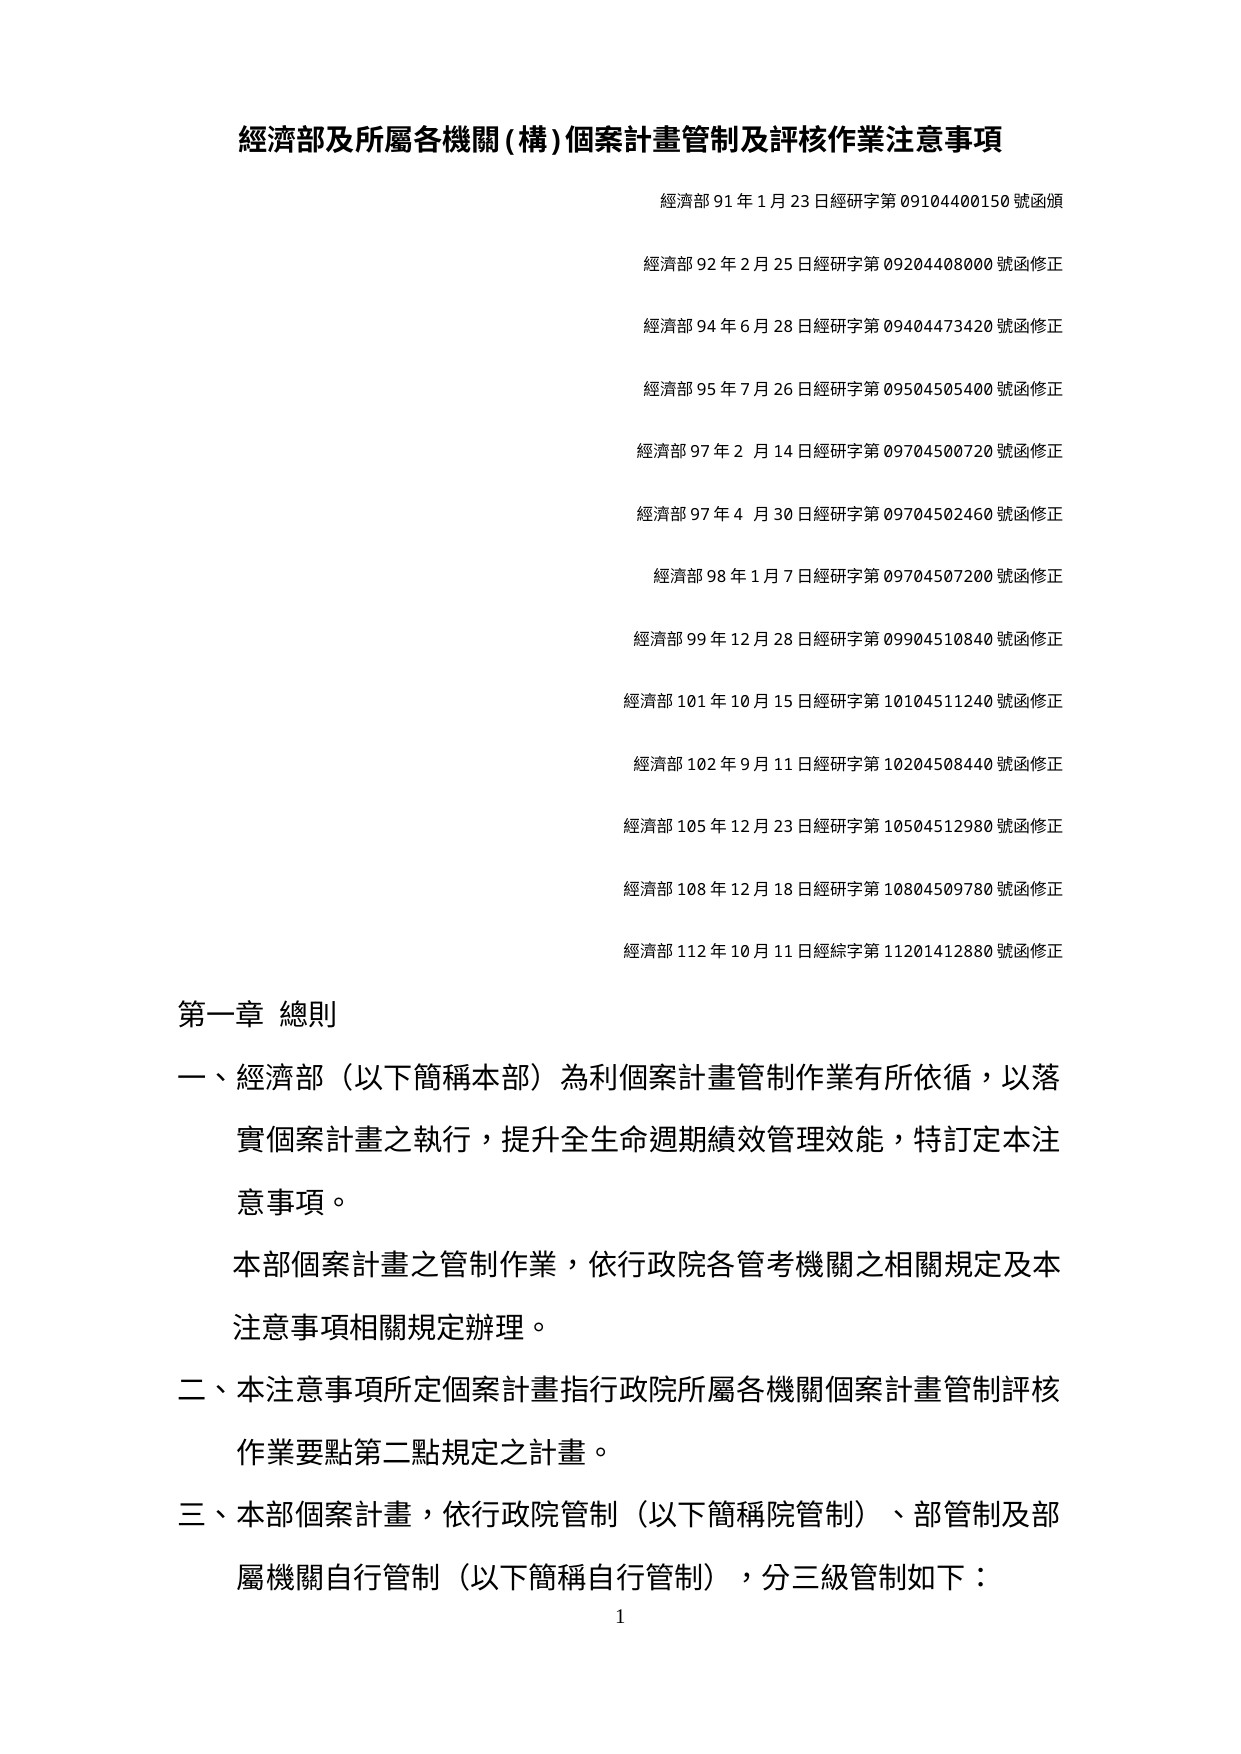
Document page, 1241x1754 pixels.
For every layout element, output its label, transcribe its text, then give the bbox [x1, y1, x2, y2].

text 經濟部101年10月15日經研字第10104511240號函修正 [177, 659, 1063, 721]
text 經濟部97年2 月14日經研字第09704500720號函修正 [177, 409, 1063, 471]
text 第一章 總則 [177, 971, 1063, 1034]
text 經濟部108年12月18日經研字第10804509780號函修正 [177, 846, 1063, 909]
text 二、本注意事項所定個案計畫指行政院所屬各機關個案計畫管制評核作業要點第二點規定之計畫。 [177, 1346, 1063, 1471]
text 三、本部個案計畫，依行政院管制（以下簡稱院管制）、部管制及部屬機關自行管制（以下簡稱自行管制），分三級管制如下： [177, 1471, 1063, 1596]
text 經濟部112年10月11日經綜字第11201412880號函修正 [177, 909, 1063, 971]
text 經濟部99年12月28日經研字第09904510840號函修正 [177, 596, 1063, 659]
text 經濟部92年2月25日經研字第09204408000號函修正 [177, 221, 1063, 284]
text 經濟部105年12月23日經研字第10504512980號函修正 [177, 784, 1063, 846]
text 經濟部91年1月23日經研字第09104400150號函頒 [177, 159, 1063, 221]
text 一、經濟部（以下簡稱本部）為利個案計畫管制作業有所依循，以落實個案計畫之執行，提升全生命週期績效管理效能，特訂定本注意事項。 [177, 1034, 1063, 1221]
text 經濟部98年1月7日經研字第09704507200號函修正 [177, 534, 1063, 596]
text 經濟部及所屬各機關(構)個案計畫管制及評核作業注意事項 [177, 96, 1063, 159]
text 經濟部95年7月26日經研字第09504505400號函修正 [177, 346, 1063, 409]
text 經濟部94年6月28日經研字第09404473420號函修正 [177, 284, 1063, 346]
text 經濟部102年9月11日經研字第10204508440號函修正 [177, 721, 1063, 784]
text 本部個案計畫之管制作業，依行政院各管考機關之相關規定及本注意事項相關規定辦理。 [232, 1221, 1063, 1346]
text 經濟部97年4 月30日經研字第09704502460號函修正 [177, 471, 1063, 534]
